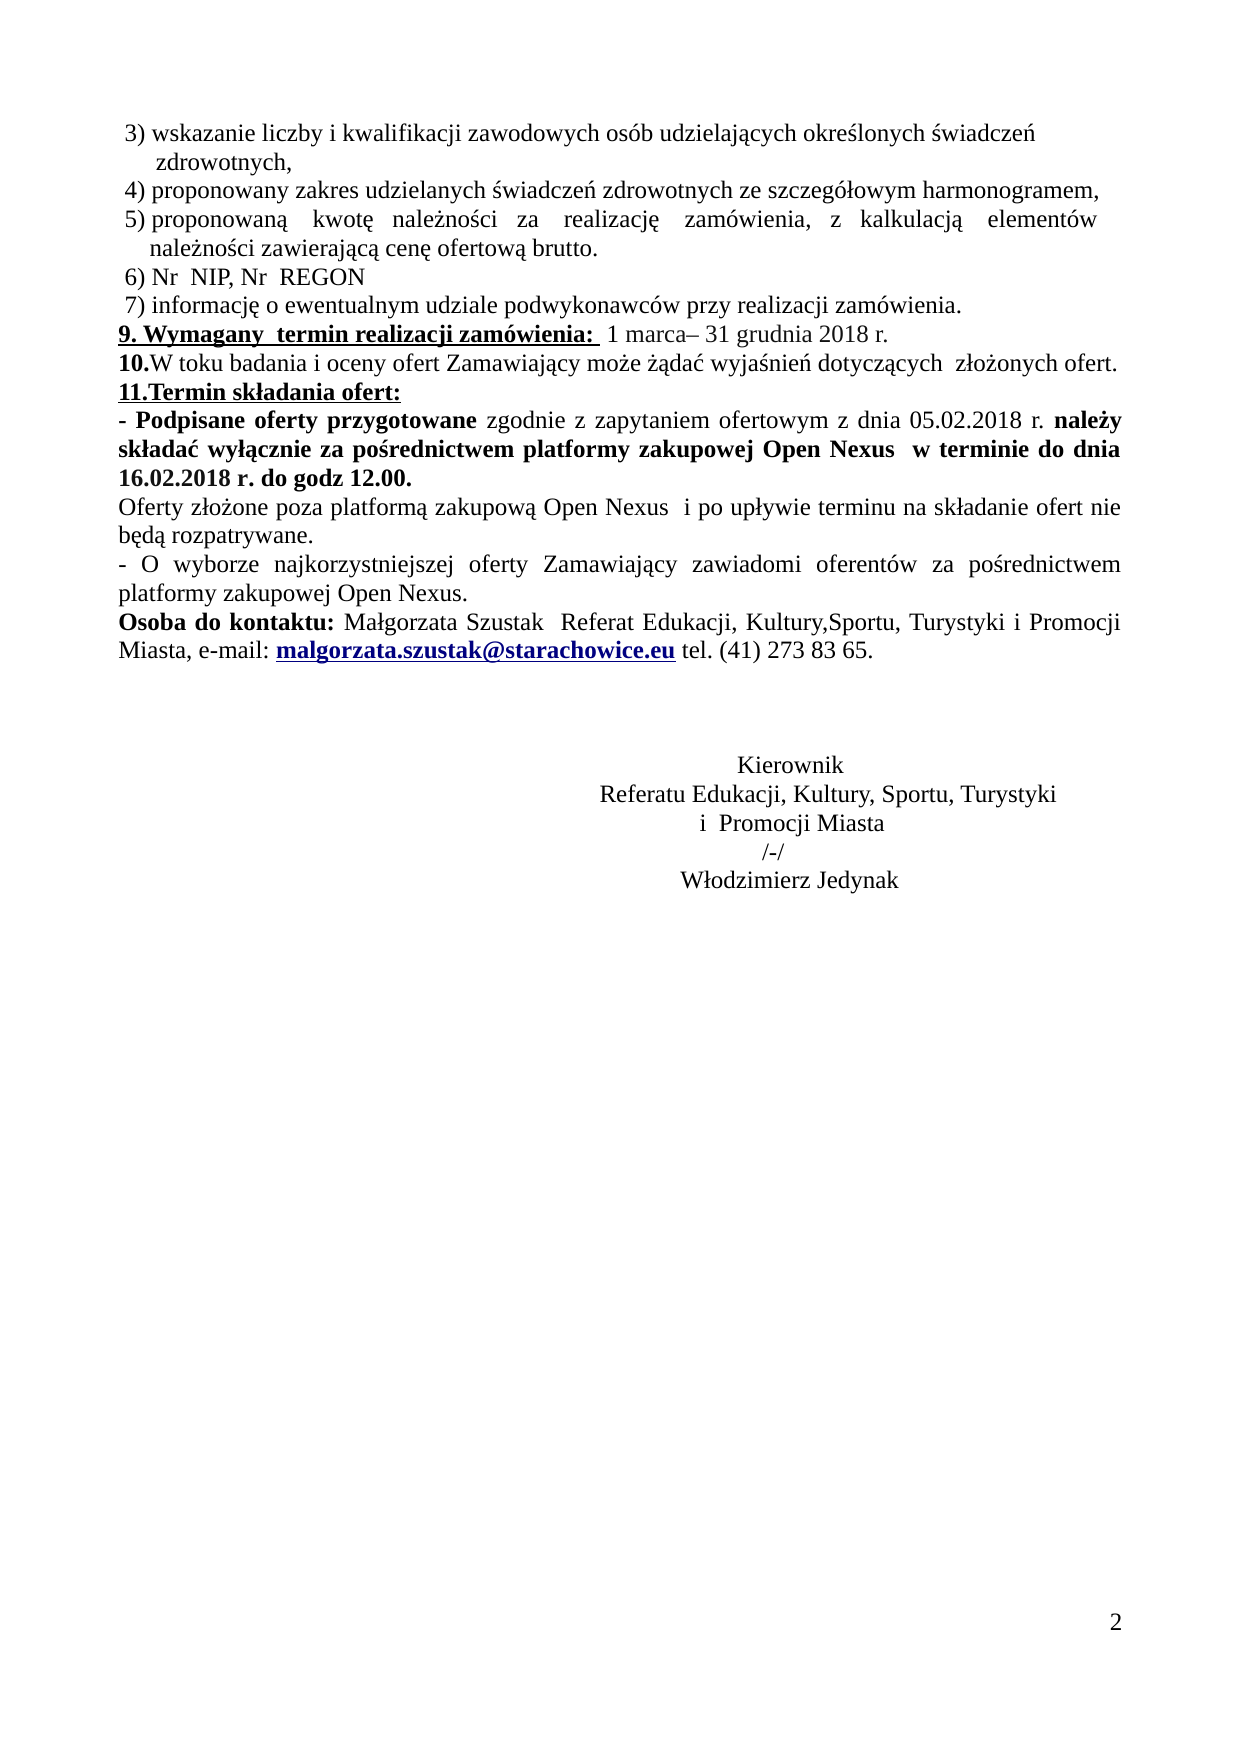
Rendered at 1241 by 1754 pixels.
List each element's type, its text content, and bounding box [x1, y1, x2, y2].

text - O wyborze najkorzystniejszej oferty Zamawiający zawiadomi oferentów za pośrednictwem platformy zakupowej Open Nexus. [118, 549, 1122, 607]
text 4) proponowany zakres udzielanych świadczeń zdrowotnych ze szczegółowym harmonogramem, [118, 176, 1122, 204]
text zdrowotnych, [118, 147, 1122, 176]
text Oferty złożone poza platformą zakupową Open Nexus i po upływie terminu na składanie ofert nie będą rozpatrywane. [118, 492, 1122, 549]
text Osoba do kontaktu: Małgorzata Szustak Referat Edukacji, Kultury,Sportu, Turystyki i Promocji Miasta, e-mail: malgorzata.szustak@starachowice.eu tel. (41) 273 83 65. [118, 607, 1122, 664]
text należności zawierającą cenę ofertową brutto. [118, 233, 1122, 262]
text 10.W toku badania i oceny ofert Zamawiający może żądać wyjaśnień dotyczących złożonych ofert. [118, 348, 1122, 377]
text 6) Nr NIP, Nr REGON [118, 262, 1122, 291]
text Włodzimierz Jedynak [118, 866, 1122, 894]
text 3) wskazanie liczby i kwalifikacji zawodowych osób udzielających określonych świadczeń [118, 118, 1122, 147]
text 5) proponowaną kwotę należności za realizację zamówienia, z kalkulacją elementów [118, 204, 1122, 233]
text Kierownik [118, 751, 1122, 779]
text 9. Wymagany termin realizacji zamówienia: 1 marca– 31 grudnia 2018 r. [118, 319, 1122, 348]
text - Podpisane oferty przygotowane zgodnie z zapytaniem ofertowym z dnia 05.02.2018 r. należy składać wyłącznie za pośrednictwem platformy zakupowej Open Nexus w terminie do dnia 16.02.2018 r. do godz 12.00. [118, 406, 1122, 492]
text i Promocji Miasta [118, 808, 1122, 837]
text /-/ [118, 837, 1122, 866]
text 11.Termin składania ofert: [118, 377, 1122, 406]
text 7) informację o ewentualnym udziale podwykonawców przy realizacji zamówienia. [118, 291, 1122, 319]
text Referatu Edukacji, Kultury, Sportu, Turystyki [118, 779, 1122, 808]
